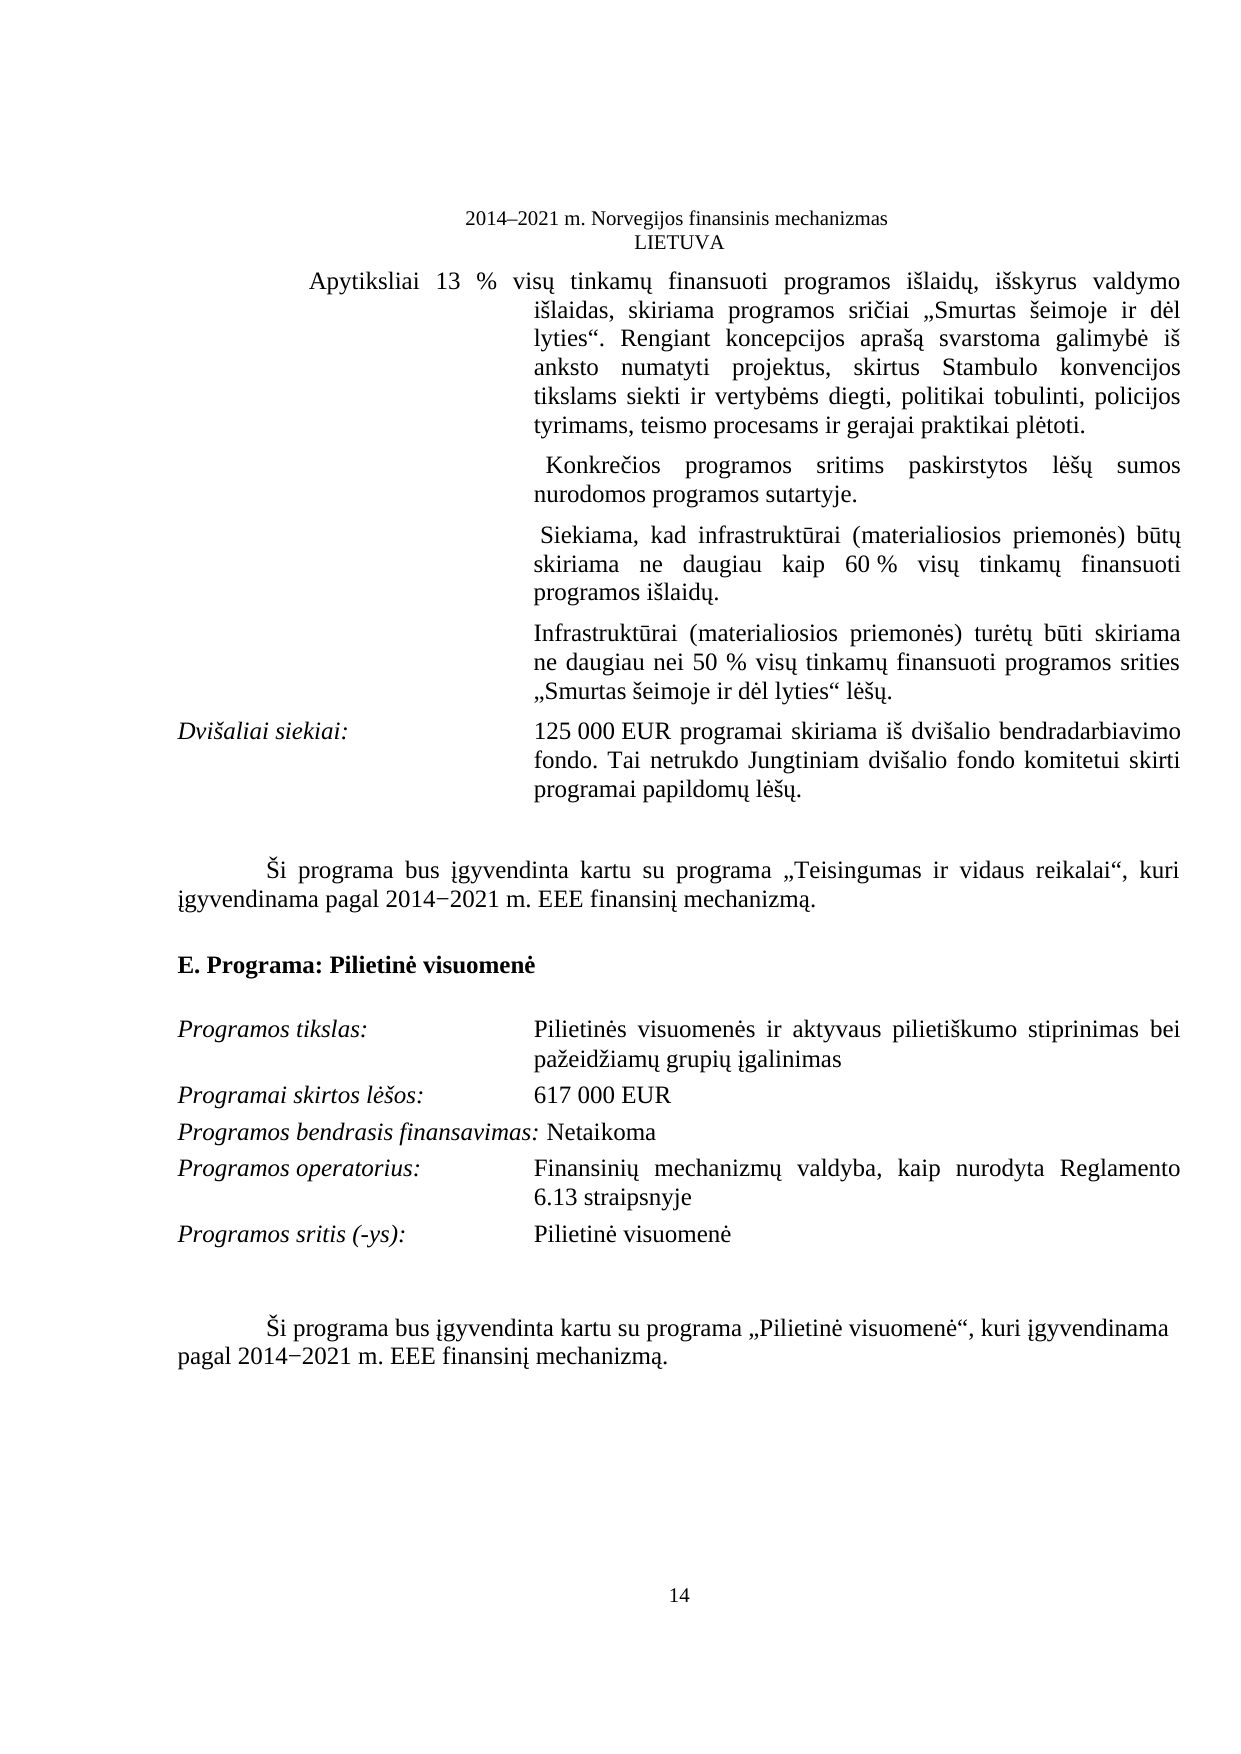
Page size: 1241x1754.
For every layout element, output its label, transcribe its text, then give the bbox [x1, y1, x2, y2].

text Programos sritis (-ys): Pilietinė visuomenė [177, 1219, 1181, 1248]
text Siekiama, kad infrastruktūrai (materialiosios priemonės) būtų skiriama ne daugiau kaip 60 % visų tinkamų finansuoti programos išlaidų. [533, 520, 1181, 606]
text Dvišaliai siekiai: 125 000 EUR programai skiriama iš dvišalio bendradarbiavimo fondo. Tai netrukdo Jungtiniam dvišalio fondo komitetui skirti programai papildomų lėšų. [177, 716, 1181, 803]
text Programai skirtos lėšos: 617 000 EUR [177, 1080, 1181, 1109]
text Programos bendrasis finansavimas: Netaikoma [177, 1117, 1181, 1146]
text Ši programa bus įgyvendinta kartu su programa „Pilietinė visuomenė“, kuri įgyvendinama pagal 2014−2021 m. EEE finansinį mechanizmą. [177, 1313, 1181, 1370]
text Programos operatorius: Finansinių mechanizmų valdyba, kaip nurodyta Reglamento 6.13 straipsnyje [177, 1153, 1181, 1211]
text E. Programa: Pilietinė visuomenė [177, 950, 1181, 978]
text Ši programa bus įgyvendinta kartu su programa „Teisingumas ir vidaus reikalai“, kuri įgyvendinama pagal 2014−2021 m. EEE finansinį mechanizmą. [177, 855, 1181, 914]
text Apytiksliai 13 % visų tinkamų finansuoti programos išlaidų, išskyrus valdymo išlaidas, skiriama programos sričiai „Smurtas šeimoje ir dėl lyties“. Rengiant koncepcijos aprašą svarstoma galimybė iš anksto numatyti projektus, skirtus Stambulo konvencijos tikslams siekti ir vertybėms diegti, politikai tobulinti, policijos tyrimams, teismo procesams ir gerajai praktikai plėtoti. [308, 266, 1181, 438]
text Infrastruktūrai (materialiosios priemonės) turėtų būti skiriama ne daugiau nei 50 % visų tinkamų finansuoti programos srities „Smurtas šeimoje ir dėl lyties“ lėšų. [533, 618, 1181, 704]
text Programos tikslas: Pilietinės visuomenės ir aktyvaus pilietiškumo stiprinimas bei pažeidžiamų grupių įgalinimas [177, 1014, 1181, 1073]
text Konkrečios programos sritims paskirstytos lėšų sumos nurodomos programos sutartyje. [533, 451, 1181, 508]
